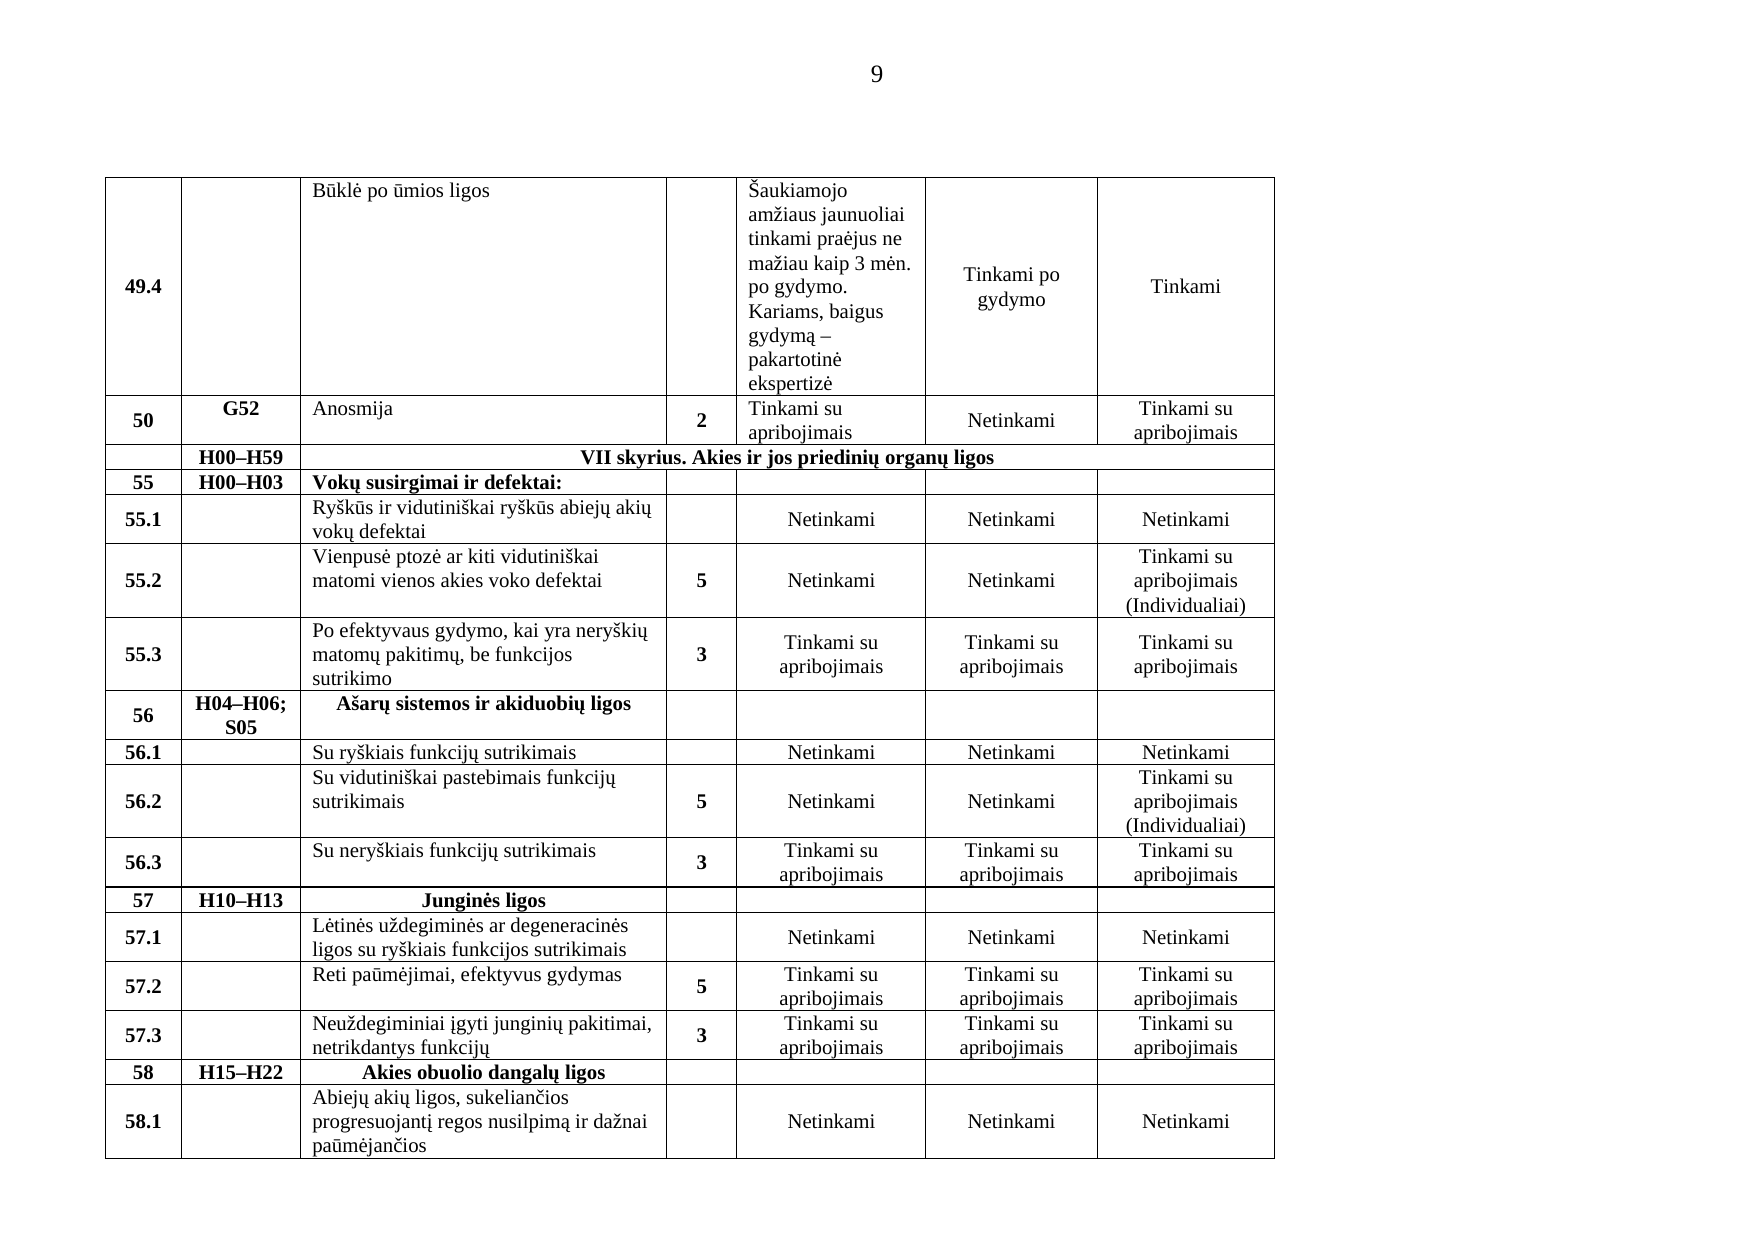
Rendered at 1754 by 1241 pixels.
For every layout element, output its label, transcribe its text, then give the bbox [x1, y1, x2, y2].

table_cell [182, 962, 300, 1010]
table_cell Abiejų akių ligos, sukeliančios progresuojantį regos nusilpimą ir dažnai paūmėjančios [301, 1085, 666, 1157]
table_cell Netinkami [737, 765, 925, 837]
table_cell Netinkami [1098, 913, 1274, 961]
table_cell [667, 913, 736, 961]
table_cell Tinkami su apribojimais [1098, 1011, 1274, 1059]
table_cell Netinkami [737, 913, 925, 961]
table_cell 57.2 [106, 962, 181, 1010]
table_cell Šaukiamojo amžiaus jaunuoliai tinkami praėjus ne mažiau kaip 3 mėn. po gydymo. Kariams, baigus gydymą – pakartotinė ekspertizė [737, 178, 925, 395]
table_cell [667, 740, 736, 764]
table_cell [182, 765, 300, 837]
table_cell Tinkami [1098, 178, 1274, 395]
table_cell Vienpusė ptozė ar kiti vidutiniškai matomi vienos akies voko defektai [301, 544, 666, 617]
table_cell Netinkami [737, 495, 925, 543]
table_cell Tinkami su apribojimais [737, 838, 925, 886]
table_cell Netinkami [926, 544, 1097, 617]
table_cell 56 [106, 691, 181, 739]
table_cell [106, 445, 181, 469]
table_cell [1098, 1060, 1274, 1084]
table_cell 3 [667, 1011, 736, 1059]
table_cell Netinkami [1098, 495, 1274, 543]
table_cell H00–H59 [182, 445, 300, 469]
table_cell Lėtinės uždegiminės ar degeneracinės ligos su ryškiais funkcijos sutrikimais [301, 913, 666, 961]
table_cell [667, 1060, 736, 1084]
table_cell Netinkami [926, 765, 1097, 837]
table_cell Netinkami [1098, 1085, 1274, 1157]
table_cell [182, 740, 300, 764]
table_cell Netinkami [926, 740, 1097, 764]
table_cell [182, 544, 300, 617]
table_cell Su vidutiniškai pastebimais funkcijų sutrikimais [301, 765, 666, 837]
table_cell Tinkami su apribojimais (Individualiai) [1098, 765, 1274, 837]
table_cell Tinkami su apribojimais [926, 838, 1097, 886]
table_cell 55.2 [106, 544, 181, 617]
table_cell G52 [182, 396, 300, 444]
table_cell H15–H22 [182, 1060, 300, 1084]
table_cell Po efektyvaus gydymo, kai yra neryškių matomų pakitimų, be funkcijos sutrikimo [301, 618, 666, 690]
table_cell 57.1 [106, 913, 181, 961]
table_cell Anosmija [301, 396, 666, 444]
table_cell 57 [106, 888, 181, 912]
table_cell [667, 178, 736, 395]
table_cell Su neryškiais funkcijų sutrikimais [301, 838, 666, 886]
table_cell [926, 470, 1097, 494]
table_cell Netinkami [737, 740, 925, 764]
table_cell [667, 470, 736, 494]
table_cell [737, 691, 925, 739]
table_cell Tinkami su apribojimais [1098, 396, 1274, 444]
table_cell H04–H06; S05 [182, 691, 300, 739]
table_cell Su ryškiais funkcijų sutrikimais [301, 740, 666, 764]
table_cell Tinkami su apribojimais [1098, 838, 1274, 886]
table_cell [182, 1011, 300, 1059]
table_cell Tinkami su apribojimais [926, 1011, 1097, 1059]
table_cell 3 [667, 618, 736, 690]
table_cell 56.2 [106, 765, 181, 837]
table_cell 58.1 [106, 1085, 181, 1157]
table_cell [667, 495, 736, 543]
table_cell 5 [667, 765, 736, 837]
table_cell 58 [106, 1060, 181, 1084]
table_cell [182, 1085, 300, 1157]
table_cell 3 [667, 838, 736, 886]
table_cell Reti paūmėjimai, efektyvus gydymas [301, 962, 666, 1010]
table_cell [667, 888, 736, 912]
table_cell [926, 1060, 1097, 1084]
table_cell Ašarų sistemos ir akiduobių ligos [301, 691, 666, 739]
table_cell Netinkami [926, 495, 1097, 543]
table_cell Būklė po ūmios ligos [301, 178, 666, 395]
table_cell [926, 888, 1097, 912]
table_cell Tinkami su apribojimais [737, 1011, 925, 1059]
table_cell Tinkami su apribojimais [926, 962, 1097, 1010]
table_cell Netinkami [737, 1085, 925, 1157]
table_cell Tinkami su apribojimais [737, 396, 925, 444]
table_cell Netinkami [1098, 740, 1274, 764]
table_cell Ryškūs ir vidutiniškai ryškūs abiejų akių vokų defektai [301, 495, 666, 543]
table_cell 56.3 [106, 838, 181, 886]
table_cell 50 [106, 396, 181, 444]
table_cell Tinkami su apribojimais [737, 962, 925, 1010]
table_cell [667, 691, 736, 739]
table_cell [737, 888, 925, 912]
table_cell [182, 495, 300, 543]
table_cell [1098, 470, 1274, 494]
table_cell Neuždegiminiai įgyti junginių pakitimai, netrikdantys funkcijų [301, 1011, 666, 1059]
table_cell Junginės ligos [301, 888, 666, 912]
table_cell [1098, 691, 1274, 739]
table_cell [182, 178, 300, 395]
table_cell [182, 838, 300, 886]
table_cell Akies obuolio dangalų ligos [301, 1060, 666, 1084]
table_cell H10–H13 [182, 888, 300, 912]
table_cell Tinkami su apribojimais (Individualiai) [1098, 544, 1274, 617]
table_cell Tinkami su apribojimais [1098, 962, 1274, 1010]
table_cell 49.4 [106, 178, 181, 395]
table_cell 55.3 [106, 618, 181, 690]
table_cell [926, 691, 1097, 739]
table_cell 5 [667, 544, 736, 617]
table_cell [667, 1085, 736, 1157]
table_cell Tinkami po gydymo [926, 178, 1097, 395]
table_cell 2 [667, 396, 736, 444]
table_cell 55 [106, 470, 181, 494]
table_cell 56.1 [106, 740, 181, 764]
table_cell Netinkami [926, 396, 1097, 444]
table_cell 55.1 [106, 495, 181, 543]
table_cell [737, 470, 925, 494]
table_cell Netinkami [926, 1085, 1097, 1157]
table_cell Tinkami su apribojimais [1098, 618, 1274, 690]
table_cell [737, 1060, 925, 1084]
table_cell [1098, 888, 1274, 912]
table_cell Vokų susirgimai ir defektai: [301, 470, 666, 494]
table_cell 5 [667, 962, 736, 1010]
table_cell Netinkami [737, 544, 925, 617]
table_cell 57.3 [106, 1011, 181, 1059]
table_cell H00–H03 [182, 470, 300, 494]
table_cell [182, 913, 300, 961]
table_cell Tinkami su apribojimais [737, 618, 925, 690]
table_cell Netinkami [926, 913, 1097, 961]
table_cell VII skyrius. Akies ir jos priedinių organų ligos [301, 445, 1274, 469]
table_cell [182, 618, 300, 690]
table_cell Tinkami su apribojimais [926, 618, 1097, 690]
